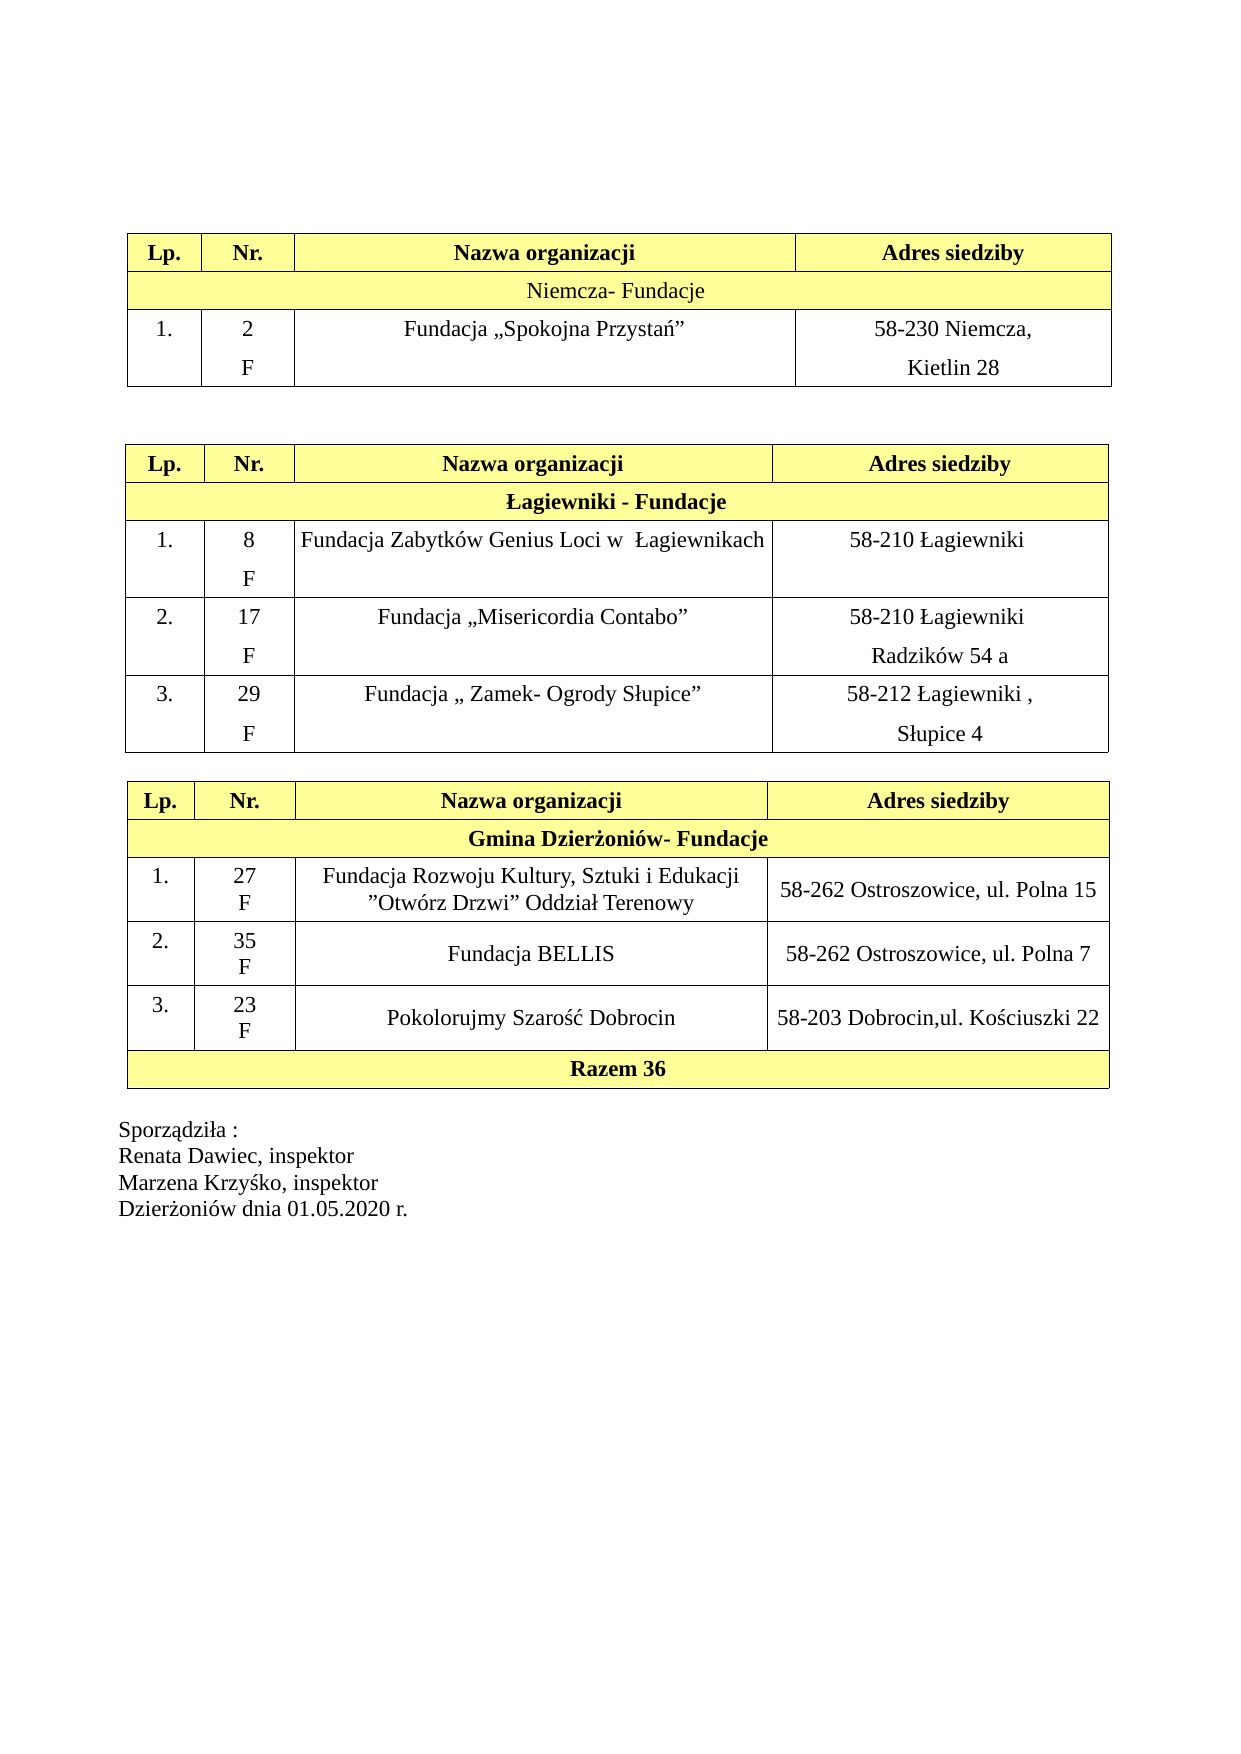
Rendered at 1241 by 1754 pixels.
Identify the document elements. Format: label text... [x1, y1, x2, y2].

table_cell 3. [128, 986, 194, 1049]
table_header Lp. [128, 782, 194, 819]
table_cell 27 F [195, 858, 295, 921]
table_header Lp. [128, 234, 201, 271]
table_cell 58-262 Ostroszowice, ul. Polna 7 [768, 922, 1109, 985]
text Marzena Krzyśko, inspektor [118, 1169, 1122, 1195]
table_cell Fundacja BELLIS [296, 922, 767, 985]
table_header Lp. [126, 445, 204, 482]
table_cell 2. [126, 598, 204, 674]
table_header Nazwa organizacji [295, 445, 772, 482]
table_cell 2. [128, 922, 194, 985]
table_cell 58-230 Niemcza, Kietlin 28 [796, 310, 1111, 386]
table_cell 58-210 Łagiewniki [773, 521, 1108, 597]
table_cell Gmina Dzierżoniów- Fundacje [128, 820, 1109, 857]
table_header Adres siedziby [768, 782, 1109, 819]
table_cell Łagiewniki - Fundacje [126, 483, 1108, 520]
table_cell 58-262 Ostroszowice, ul. Polna 15 [768, 858, 1109, 921]
table_cell 58-210 Łagiewniki Radzików 54 a [773, 598, 1108, 674]
table_cell 35 F [195, 922, 295, 985]
table_cell 1. [126, 521, 204, 597]
table_header Nr. [195, 782, 295, 819]
table_header Adres siedziby [773, 445, 1108, 482]
table_cell 1. [128, 858, 194, 921]
table_cell Fundacja „ Zamek- Ogrody Słupice” [295, 676, 772, 752]
table_header Adres siedziby [796, 234, 1111, 271]
table_cell 23 F [195, 986, 295, 1049]
text Sporządziła : [118, 1116, 1122, 1143]
table_cell 58-212 Łagiewniki , Słupice 4 [773, 676, 1108, 752]
table_cell 2 F [202, 310, 294, 386]
table_cell 58-203 Dobrocin,ul. Kościuszki 22 [768, 986, 1109, 1049]
table_cell Fundacja Rozwoju Kultury, Sztuki i Edukacji ”Otwórz Drzwi” Oddział Terenowy [296, 858, 767, 921]
table_cell Razem 36 [128, 1051, 1109, 1087]
table_header Nazwa organizacji [295, 234, 795, 271]
table_header Nazwa organizacji [296, 782, 767, 819]
table_cell Fundacja „Spokojna Przystań” [295, 310, 795, 386]
table_cell Fundacja Zabytków Genius Loci w Łagiewnikach [295, 521, 772, 597]
table_cell 3. [126, 676, 204, 752]
table_cell 29 F [205, 676, 294, 752]
table_cell 17 F [205, 598, 294, 674]
table_header Nr. [202, 234, 294, 271]
table_cell Pokolorujmy Szarość Dobrocin [296, 986, 767, 1049]
table_header Nr. [205, 445, 294, 482]
table_cell 1. [128, 310, 201, 386]
text Dzierżoniów dnia 01.05.2020 r. [118, 1195, 1122, 1222]
table_cell Niemcza- Fundacje [128, 272, 1111, 309]
table_cell Fundacja „Misericordia Contabo” [295, 598, 772, 674]
text Renata Dawiec, inspektor [118, 1143, 1122, 1169]
table_cell 8 F [205, 521, 294, 597]
